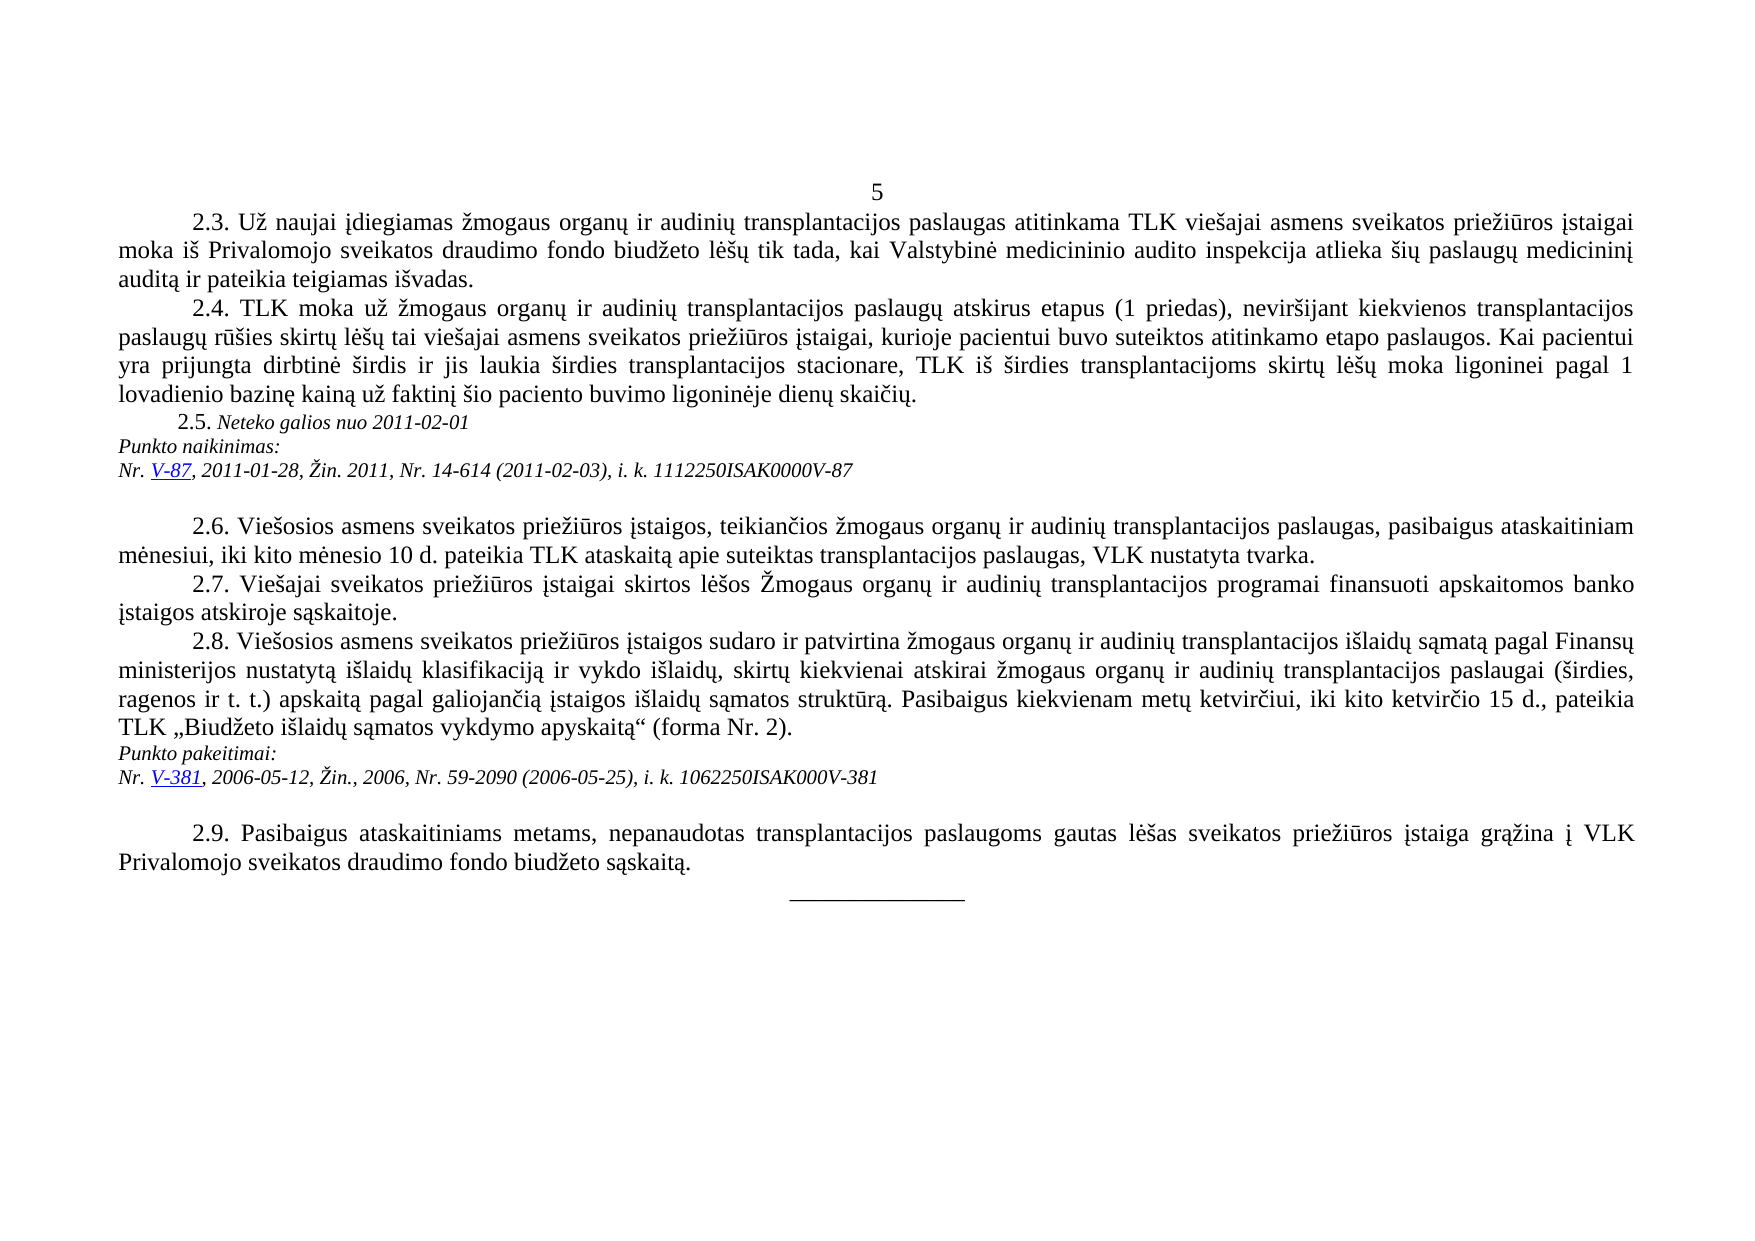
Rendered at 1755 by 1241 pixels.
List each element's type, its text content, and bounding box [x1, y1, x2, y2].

text Punkto pakeitimai: [118, 741, 1636, 765]
text 2.6. Viešosios asmens sveikatos priežiūros įstaigos, teikiančios žmogaus organų ir audinių transplantacijos paslaugas, pasibaigus ataskaitiniam mėnesiui, iki kito mėnesio 10 d. pateikia TLK ataskaitą apie suteiktas transplantacijos paslaugas, VLK nustatyta tvarka. [118, 511, 1636, 569]
text 2.3. Už naujai įdiegiamas žmogaus organų ir audinių transplantacijos paslaugas atitinkama TLK viešajai asmens sveikatos priežiūros įstaigai moka iš Privalomojo sveikatos draudimo fondo biudžeto lėšų tik tada, kai Valstybinė medicininio audito inspekcija atlieka šių paslaugų medicininį auditą ir pateikia teigiamas išvadas. [118, 207, 1636, 293]
text 2.5. Neteko galios nuo 2011-02-01 [118, 408, 1636, 434]
text 2.7. Viešajai sveikatos priežiūros įstaigai skirtos lėšos Žmogaus organų ir audinių transplantacijos programai finansuoti apskaitomos banko įstaigos atskiroje sąskaitoje. [118, 569, 1636, 626]
text 2.9. Pasibaigus ataskaitiniams metams, nepanaudotas transplantacijos paslaugoms gautas lėšas sveikatos priežiūros įstaiga grąžina į VLK Privalomojo sveikatos draudimo fondo biudžeto sąskaitą. [118, 818, 1636, 876]
text 2.8. Viešosios asmens sveikatos priežiūros įstaigos sudaro ir patvirtina žmogaus organų ir audinių transplantacijos išlaidų sąmatą pagal Finansų ministerijos nustatytą išlaidų klasifikaciją ir vykdo išlaidų, skirtų kiekvienai atskirai žmogaus organų ir audinių transplantacijos paslaugai (širdies, ragenos ir t. t.) apskaitą pagal galiojančią įstaigos išlaidų sąmatos struktūrą. Pasibaigus kiekvienam metų ketvirčiui, iki kito ketvirčio 15 d., pateikia TLK „Biudžeto išlaidų sąmatos vykdymo apyskaitą“ (forma Nr. 2). [118, 626, 1636, 741]
text Nr. V-381, 2006-05-12, Žin., 2006, Nr. 59-2090 (2006-05-25), i. k. 1062250ISAK000V-381 [118, 765, 1636, 789]
text ______________ [118, 876, 1636, 904]
text Nr. V-87, 2011-01-28, Žin. 2011, Nr. 14-614 (2011-02-03), i. k. 1112250ISAK0000V-87 [118, 458, 1636, 482]
text Punkto naikinimas: [118, 434, 1636, 458]
text 2.4. TLK moka už žmogaus organų ir audinių transplantacijos paslaugų atskirus etapus (1 priedas), neviršijant kiekvienos transplantacijos paslaugų rūšies skirtų lėšų tai viešajai asmens sveikatos priežiūros įstaigai, kurioje pacientui buvo suteiktos atitinkamo etapo paslaugos. Kai pacientui yra prijungta dirbtinė širdis ir jis laukia širdies transplantacijos stacionare, TLK iš širdies transplantacijoms skirtų lėšų moka ligoninei pagal 1 lovadienio bazinę kainą už faktinį šio paciento buvimo ligoninėje dienų skaičių. [118, 293, 1636, 408]
